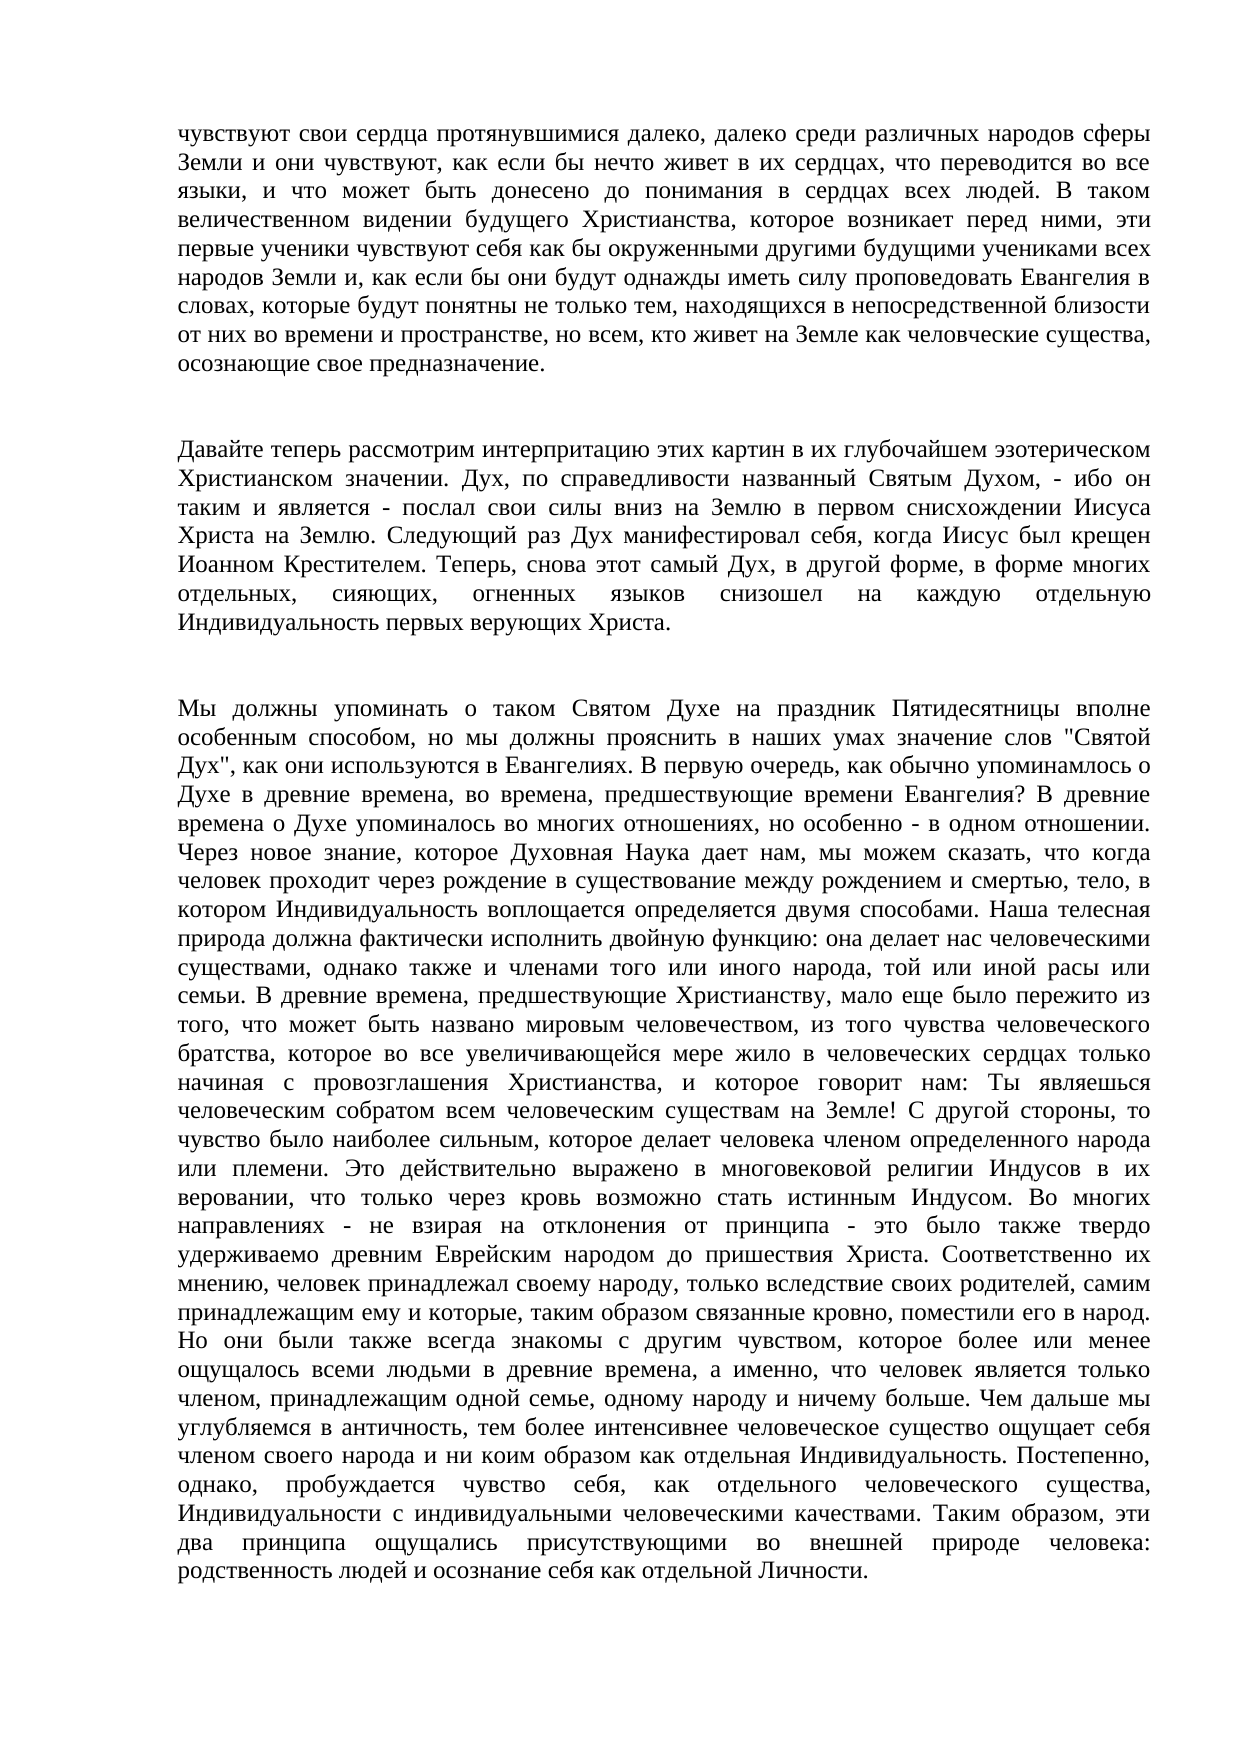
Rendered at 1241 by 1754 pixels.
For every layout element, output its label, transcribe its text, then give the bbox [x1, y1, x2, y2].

text Мы должны упоминать о таком Святом Духе на праздник Пятидесятницы вполне особенным способом, но мы должны прояснить в наших умах значение слов "Святой Дух", как они используются в Евангелиях. В первую очередь, как обычно упоминамлось о Духе в древние времена, во времена, предшествующие времени Евангелия? В древние времена о Духе упоминалось во многих отношениях, но особенно - в одном отношении. Через новое знание, которое Духовная Наука дает нам, мы можем сказать, что когда человек проходит через рождение в существование между рождением и смертью, тело, в котором Индивидуальность воплощается определяется двумя способами. Наша телесная природа должна фактически исполнить двойную функцию: она делает нас человеческими существами, однако также и членами того или иного народа, той или иной расы или семьи. В древние времена, предшествующие Христианству, мало еще было пережито из того, что может быть названо мировым человечеством, из того чувства человеческого братства, которое во все увеличивающейся мере жило в человеческих сердцах только начиная с провозглашения Христианства, и которое говорит нам: Ты являешься человеческим собратом всем человеческим существам на Земле! С другой стороны, то чувство было наиболее сильным, которое делает человека членом определенного народа или племени. Это действительно выражено в многовековой религии Индусов в их веровании, что только через кровь возможно стать истинным Индусом. Во многих направлениях - не взирая на отклонения от принципа - это было также твердо удерживаемо древним Еврейским народом до пришествия Христа. Соответственно их мнению, человек принадлежал своему народу, только вследствие своих родителей, самим принадлежащим ему и которые, таким образом связанные кровно, поместили его в народ. Но они были также всегда знакомы с другим чувством, которое более или менее ощущалось всеми людьми в древние времена, а именно, что человек является только членом, принадлежащим одной семье, одному народу и ничему больше. Чем дальше мы углубляемся в античность, тем более интенсивнее человеческое существо ощущает себя членом своего народа и ни коим образом как отдельная Индивидуальность. Постепенно, однако, пробуждается чувство себя, как отдельного человеческого существа, Индивидуальности с индивидуальными человеческими качествами. Таким образом, эти два принципа ощущались присутствующими во внешней природе человека: родственность людей и осознание себя как отдельной Личности. [177, 693, 1152, 1584]
text Давайте теперь рассмотрим интерпритацию этих картин в их глубочайшем эзотерическом Христианском значении. Дух, по справедливости названный Святым Духом, - ибо он таким и является - послал свои силы вниз на Землю в первом снисхождении Иисуса Христа на Землю. Следующий раз Дух манифестировал себя, когда Иисус был крещен Иоанном Крестителем. Теперь, снова этот самый Дух, в другой форме, в форме многих отдельных, сияющих, огненных языков снизошел на каждую отдельную Индивидуальность первых верующих Христа. [177, 434, 1152, 636]
text чувствуют свои сердца протянувшимися далеко, далеко среди различных народов сферы Земли и они чувствуют, как если бы нечто живет в их сердцах, что переводится во все языки, и что может быть донесено до понимания в сердцах всех людей. В таком величественном видении будущего Христианства, которое возникает перед ними, эти первые ученики чувствуют себя как бы окруженными другими будущими учениками всех народов Земли и, как если бы они будут однажды иметь силу проповедовать Евангелия в словах, которые будут понятны не только тем, находящихся в непосредственной близости от них во времени и пространстве, но всем, кто живет на Земле как человческие существа, осознающие свое предназначение. [177, 118, 1152, 377]
